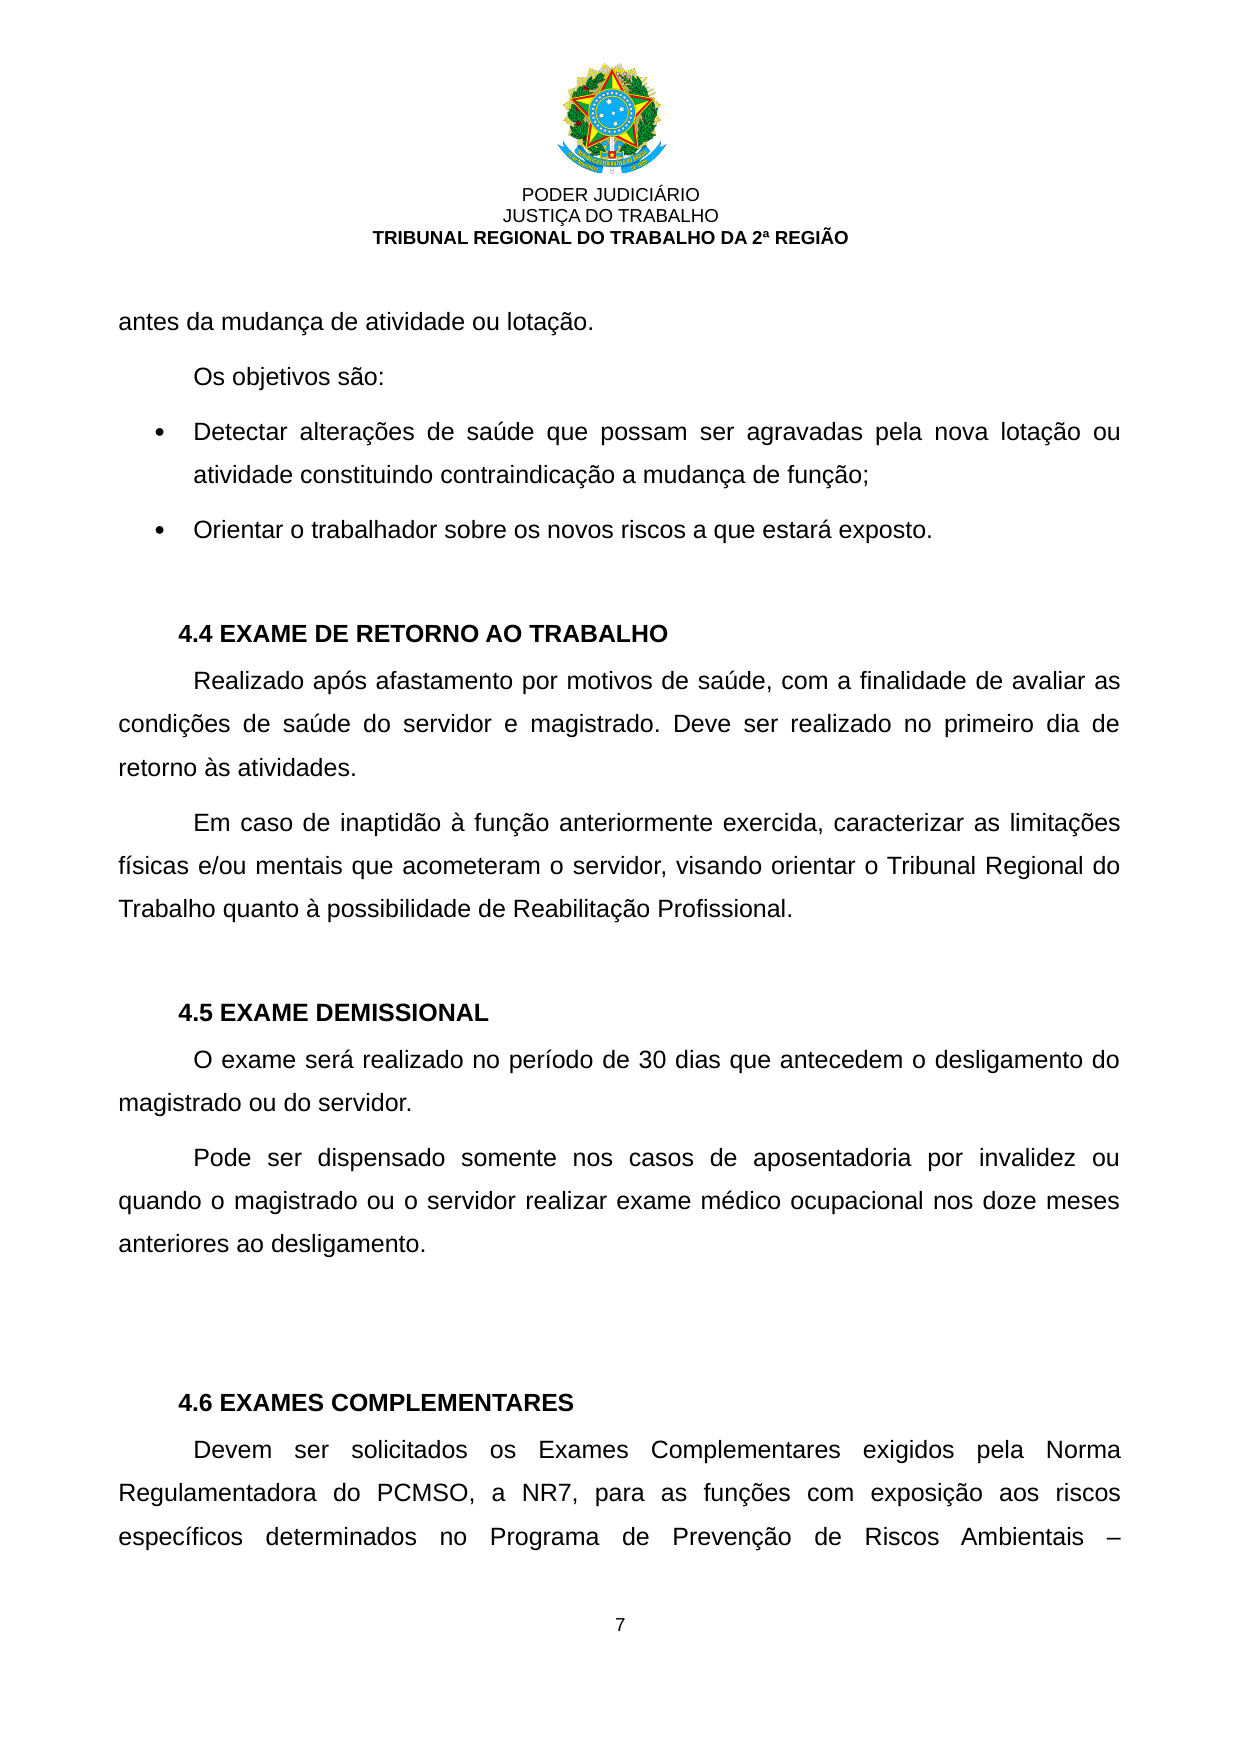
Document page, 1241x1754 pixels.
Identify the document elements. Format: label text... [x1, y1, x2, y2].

subtitle 4.6 EXAMES COMPLEMENTARES [118, 1388, 1122, 1417]
text Pode ser dispensado somente nos casos de aposentadoria por invalidez ou quando o magistrado ou o servidor realizar exame médico ocupacional nos doze meses anteriores ao desligamento. [118, 1143, 1122, 1258]
text Em caso de inaptidão à função anteriormente exercida, caracterizar as limitações físicas e/ou mentais que acometeram o servidor, visando orientar o Tribunal Regional do Trabalho quanto à possibilidade de Reabilitação Profissional. [118, 808, 1122, 923]
subtitle 4.4 EXAME DE RETORNO AO TRABALHO [118, 619, 1122, 648]
text Realizado após afastamento por motivos de saúde, com a finalidade de avaliar as condições de saúde do servidor e magistrado. Deve ser realizado no primeiro dia de retorno às atividades. [118, 666, 1122, 781]
text O exame será realizado no período de 30 dias que antecedem o desligamento do magistrado ou do servidor. [118, 1045, 1122, 1117]
list Orientar o trabalhador sobre os novos riscos a que estará exposto. [156, 515, 1122, 544]
text Devem ser solicitados os Exames Complementares exigidos pela Norma Regulamentadora do PCMSO, a NR7, para as funções com exposição aos riscos específicos determinados no Programa de Prevenção de Riscos Ambientais – [118, 1435, 1122, 1550]
text antes da mudança de atividade ou lotação. [118, 307, 1122, 336]
subtitle 4.5 EXAME DEMISSIONAL [118, 998, 1122, 1027]
list Detectar alterações de saúde que possam ser agravadas pela nova lotação ou atividade constituindo contraindicação a mudança de função; [156, 417, 1122, 489]
text Os objetivos são: [118, 362, 1122, 391]
